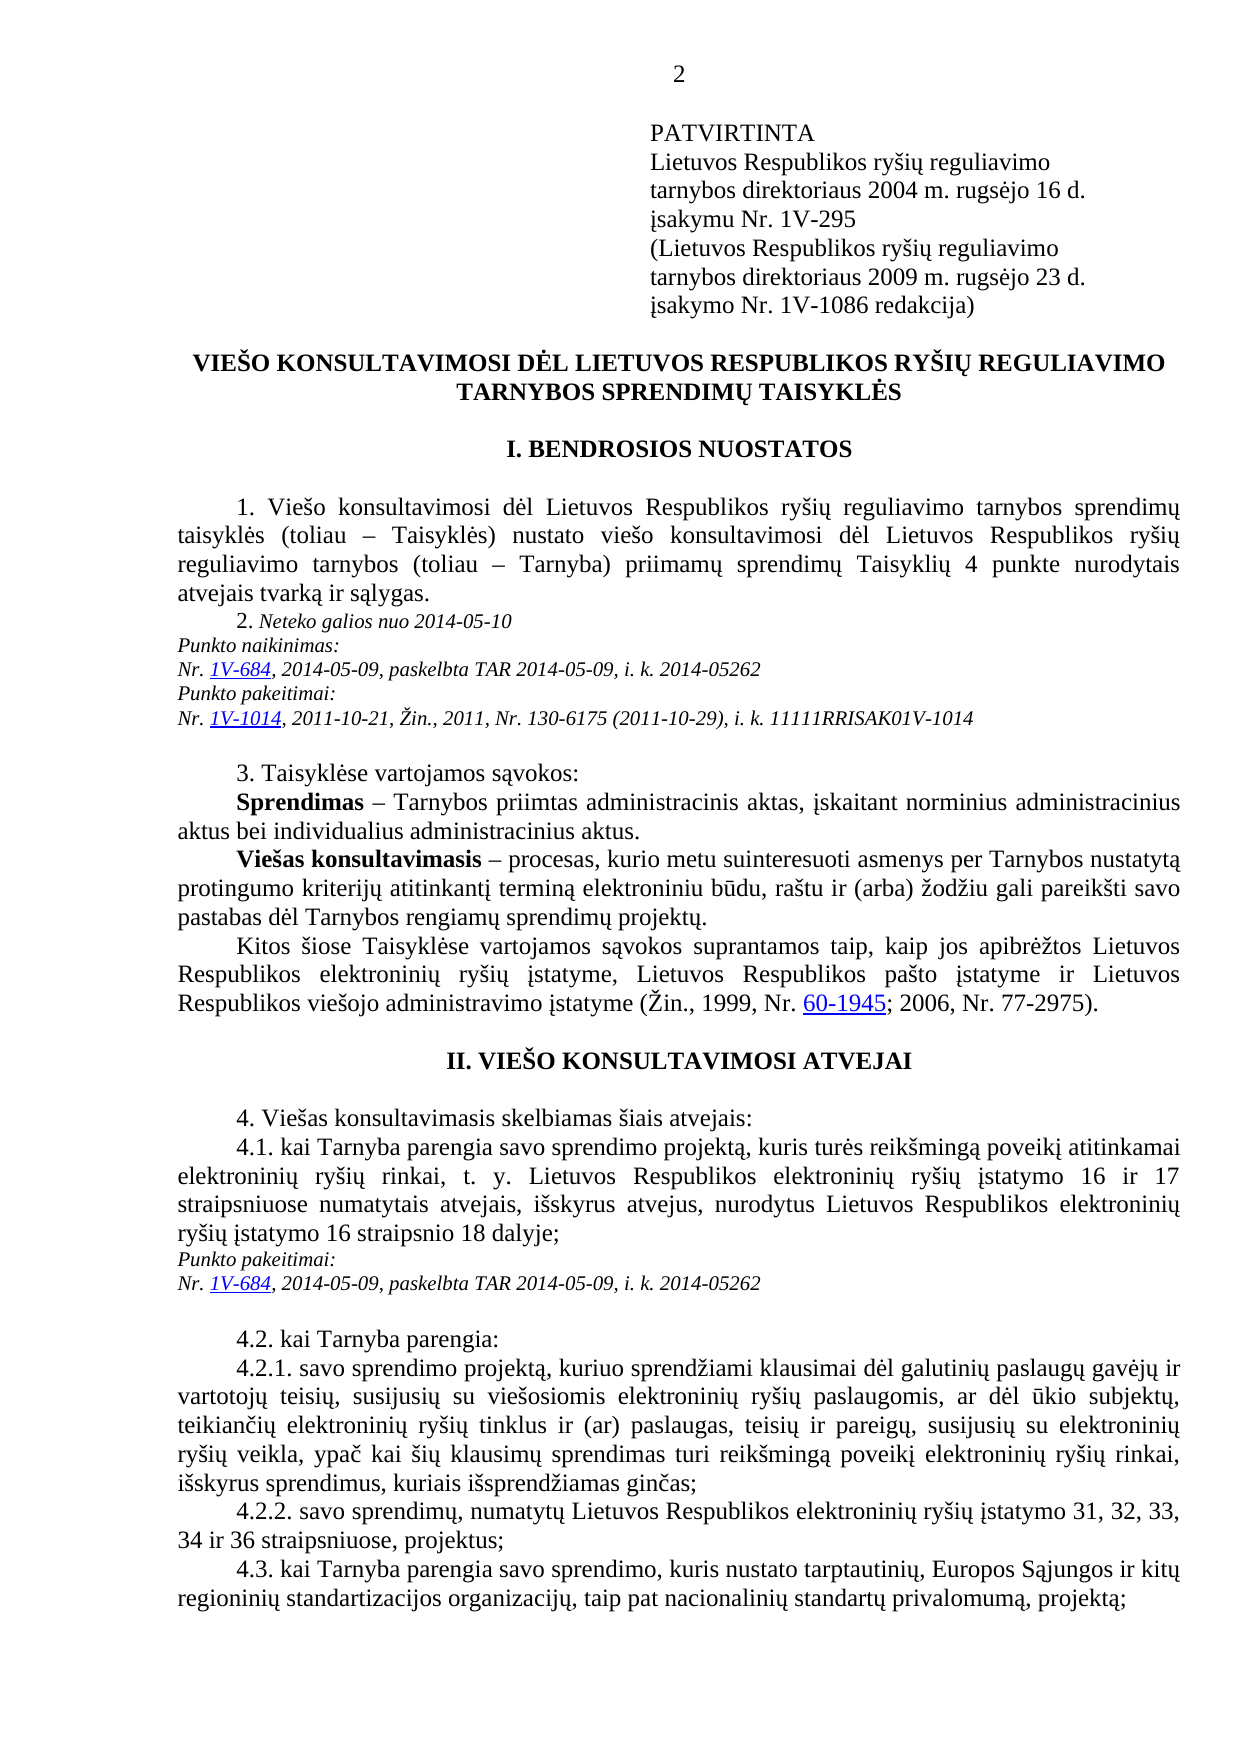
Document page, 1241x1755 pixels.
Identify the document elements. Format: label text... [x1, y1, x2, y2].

text Punkto pakeitimai: [177, 1247, 1181, 1271]
text 1. Viešo konsultavimosi dėl Lietuvos Respublikos ryšių reguliavimo tarnybos sprendimų taisyklės (toliau – Taisyklės) nustato viešo konsultavimosi dėl Lietuvos Respublikos ryšių reguliavimo tarnybos (toliau – Tarnyba) priimamų sprendimų Taisyklių 4 punkte nurodytais atvejais tvarką ir sąlygas. [177, 492, 1181, 607]
text tarnybos direktoriaus 2004 m. rugsėjo 16 d. [650, 176, 1181, 204]
text įsakymu Nr. 1V-295 [650, 204, 1181, 233]
text Punkto pakeitimai: [177, 681, 1181, 705]
text Kitos šiose Taisyklėse vartojamos sąvokos suprantamos taip, kaip jos apibrėžtos Lietuvos Respublikos elektroninių ryšių įstatyme, Lietuvos Respublikos pašto įstatyme ir Lietuvos Respublikos viešojo administravimo įstatyme (Žin., 1999, Nr. 60-1945; 2006, Nr. 77-2975). [177, 931, 1181, 1017]
text 4.2. kai Tarnyba parengia: [177, 1324, 1181, 1353]
text Nr. 1V-684, 2014-05-09, paskelbta TAR 2014-05-09, i. k. 2014-05262 [177, 1271, 1181, 1295]
text Sprendimas – Tarnybos priimtas administracinis aktas, įskaitant norminius administracinius aktus bei individualius administracinius aktus. [177, 787, 1181, 844]
text Viešas konsultavimasis – procesas, kurio metu suinteresuoti asmenys per Tarnybos nustatytą protingumo kriterijų atitinkantį terminą elektroniniu būdu, raštu ir (arba) žodžiu gali pareikšti savo pastabas dėl Tarnybos rengiamų sprendimų projektų. [177, 844, 1181, 931]
text 4.1. kai Tarnyba parengia savo sprendimo projektą, kuris turės reikšmingą poveikį atitinkamai elektroninių ryšių rinkai, t. y. Lietuvos Respublikos elektroninių ryšių įstatymo 16 ir 17 straipsniuose numatytais atvejais, išskyrus atvejus, nurodytus Lietuvos Respublikos elektroninių ryšių įstatymo 16 straipsnio 18 dalyje; [177, 1132, 1181, 1247]
text 4.2.1. savo sprendimo projektą, kuriuo sprendžiami klausimai dėl galutinių paslaugų gavėjų ir vartotojų teisių, susijusių su viešosiomis elektroninių ryšių paslaugomis, ar dėl ūkio subjektų, teikiančių elektroninių ryšių tinklus ir (ar) paslaugas, teisių ir pareigų, susijusių su elektroninių ryšių veikla, ypač kai šių klausimų sprendimas turi reikšmingą poveikį elektroninių ryšių rinkai, išskyrus sprendimus, kuriais išsprendžiamas ginčas; [177, 1353, 1181, 1496]
text 4. Viešas konsultavimasis skelbiamas šiais atvejais: [177, 1103, 1181, 1132]
text Lietuvos Respublikos ryšių reguliavimo [650, 147, 1181, 176]
text 4.3. kai Tarnyba parengia savo sprendimo, kuris nustato tarptautinių, Europos Sąjungos ir kitų regioninių standartizacijos organizacijų, taip pat nacionalinių standartų privalomumą, projektą; [177, 1554, 1181, 1611]
text VIEŠO KONSULTAVIMOSI DĖL LIETUVOS RESPUBLIKOS RYŠIŲ REGULIAVIMO TARNYBOS SPRENDIMŲ TAISYKLĖS [177, 348, 1181, 406]
text Punkto naikinimas: [177, 633, 1181, 657]
text PATVIRTINTA [650, 118, 1181, 147]
text Nr. 1V-684, 2014-05-09, paskelbta TAR 2014-05-09, i. k. 2014-05262 [177, 657, 1181, 681]
text (Lietuvos Respublikos ryšių reguliavimo [650, 233, 1181, 262]
text 2. Neteko galios nuo 2014-05-10 [177, 607, 1181, 633]
text Nr. 1V-1014, 2011-10-21, Žin., 2011, Nr. 130-6175 (2011-10-29), i. k. 11111RRISAK01V-1014 [177, 705, 1181, 729]
text įsakymo Nr. 1V-1086 redakcija) [650, 291, 1181, 319]
text 4.2.2. savo sprendimų, numatytų Lietuvos Respublikos elektroninių ryšių įstatymo 31, 32, 33, 34 ir 36 straipsniuose, projektus; [177, 1496, 1181, 1554]
text I. BENDROSIOS NUOSTATOS [177, 434, 1181, 463]
text II. VIEŠO KONSULTAVIMOSI ATVEJAI [177, 1046, 1181, 1074]
text 3. Taisyklėse vartojamos sąvokos: [177, 758, 1181, 787]
text tarnybos direktoriaus 2009 m. rugsėjo 23 d. [650, 262, 1181, 291]
